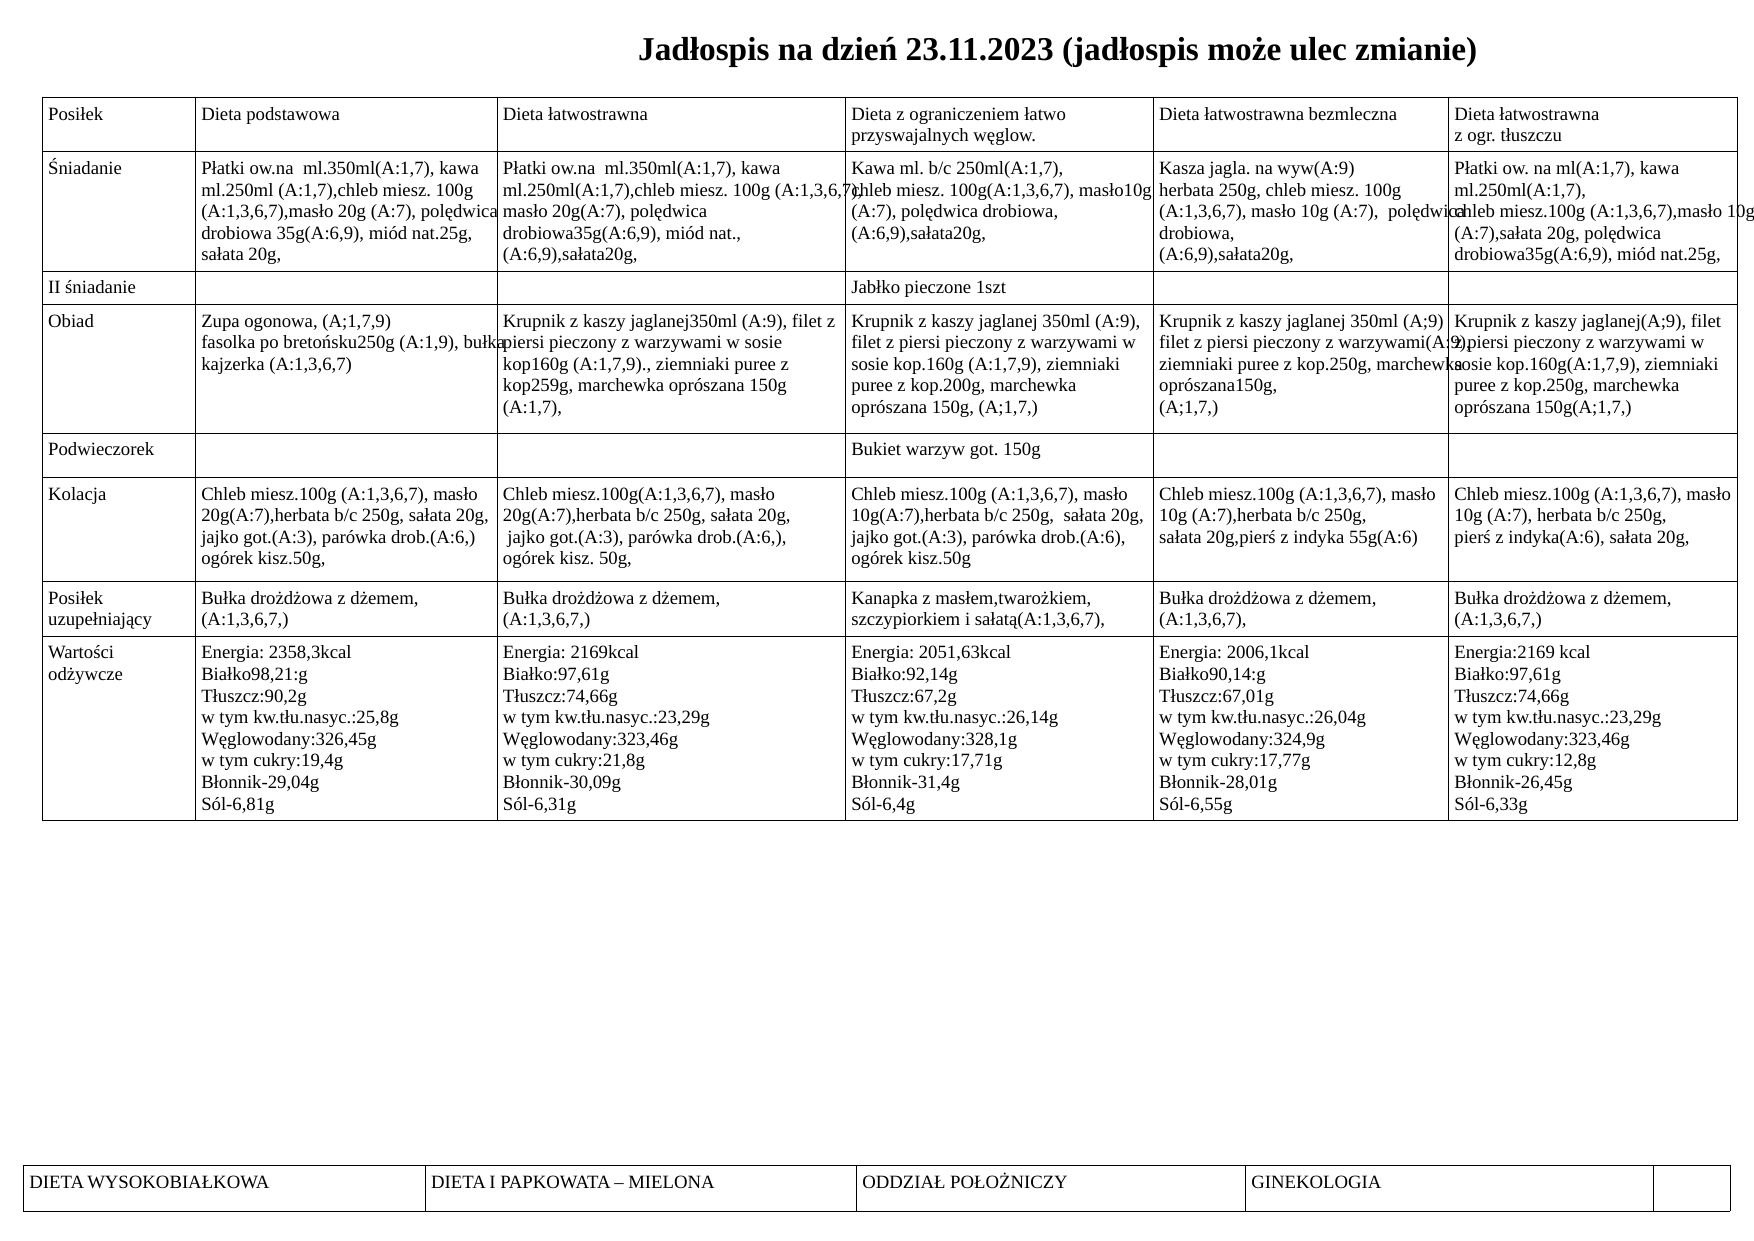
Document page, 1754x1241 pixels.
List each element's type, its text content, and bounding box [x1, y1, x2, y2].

table_cell Energia: 2358,3kcal Białko98,21:g Tłuszcz:90,2g w tym kw.tłu.nasyc.:25,8g Węglowodany:326,45g w tym cukry:19,4g Błonnik-29,04g Sól-6,81g [196, 637, 497, 820]
table_cell II śniadanie [43, 272, 195, 304]
table_header Dieta z ograniczeniem łatwo przyswajalnych węglow. [846, 98, 1153, 151]
table_cell Wartości odżywcze [43, 637, 195, 820]
table_cell Obiad [43, 305, 195, 432]
table_cell Energia:2169 kcal Białko:97,61g Tłuszcz:74,66g w tym kw.tłu.nasyc.:23,29g Węglowodany:323,46g w tym cukry:12,8g Błonnik-26,45g Sól-6,33g [1449, 637, 1737, 820]
table_cell Chleb miesz.100g (A:1,3,6,7), masło 10g (A:7), herbata b/c 250g, pierś z indyka(A:6), sałata 20g, [1449, 478, 1737, 581]
table_header Dieta łatwostrawna [498, 98, 845, 151]
table_cell [1154, 272, 1448, 304]
table_cell Chleb miesz.100g (A:1,3,6,7), masło 10g(A:7),herbata b/c 250g, sałata 20g, jajko got.(A:3), parówka drob.(A:6), ogórek kisz.50g [846, 478, 1153, 581]
table_cell Bułka drożdżowa z dżemem, (A:1,3,6,7,) [196, 582, 497, 636]
table_header Dieta podstawowa [196, 98, 497, 151]
table_cell Płatki ow.na ml.350ml(A:1,7), kawa ml.250ml(A:1,7),chleb miesz. 100g (A:1,3,6,7), masło 20g(A:7), polędwica drobiowa35g(A:6,9), miód nat., (A:6,9),sałata20g, [498, 152, 845, 271]
table_cell Krupnik z kaszy jaglanej(A;9), filet z piersi pieczony z warzywami w sosie kop.160g(A:1,7,9), ziemniaki puree z kop.250g, marchewka oprószana 150g(A;1,7,) [1449, 305, 1737, 432]
table_cell Energia: 2051,63kcal Białko:92,14g Tłuszcz:67,2g w tym kw.tłu.nasyc.:26,14g Węglowodany:328,1g w tym cukry:17,71g Błonnik-31,4g Sól-6,4g [846, 637, 1153, 820]
table_cell Krupnik z kaszy jaglanej 350ml (A;9) filet z piersi pieczony z warzywami(A:9), ziemniaki puree z kop.250g, marchewka oprószana150g, (A;1,7,) [1154, 305, 1448, 432]
table_cell Śniadanie [43, 152, 195, 271]
table_cell Chleb miesz.100g (A:1,3,6,7), masło 10g (A:7),herbata b/c 250g, sałata 20g,pierś z indyka 55g(A:6) [1154, 478, 1448, 581]
table_header DIETA WYSOKOBIAŁKOWA [24, 1166, 425, 1211]
table_cell Zupa ogonowa, (A;1,7,9) fasolka po bretońsku250g (A:1,9), bułka kajzerka (A:1,3,6,7) [196, 305, 497, 432]
table_cell [196, 434, 497, 477]
table_header Dieta łatwostrawna bezmleczna [1154, 98, 1448, 151]
table_cell Podwieczorek [43, 434, 195, 477]
table_cell Chleb miesz.100g (A:1,3,6,7), masło 20g(A:7),herbata b/c 250g, sałata 20g, jajko got.(A:3), parówka drob.(A:6,) ogórek kisz.50g, [196, 478, 497, 581]
table_header ODDZIAŁ POŁOŻNICZY [857, 1166, 1245, 1211]
text Jadłospis na dzień 23.11.2023 (jadłospis może ulec zmianie) [29, 29, 1724, 68]
table_cell [1449, 434, 1737, 477]
table_cell [498, 434, 845, 477]
table_cell Płatki ow.na ml.350ml(A:1,7), kawa ml.250ml (A:1,7),chleb miesz. 100g (A:1,3,6,7),masło 20g (A:7), polędwica drobiowa 35g(A:6,9), miód nat.25g, sałata 20g, [196, 152, 497, 271]
table_cell Jabłko pieczone 1szt [846, 272, 1153, 304]
table_header [1654, 1166, 1730, 1211]
table_cell Energia: 2169kcal Białko:97,61g Tłuszcz:74,66g w tym kw.tłu.nasyc.:23,29g Węglowodany:323,46g w tym cukry:21,8g Błonnik-30,09g Sól-6,31g [498, 637, 845, 820]
table_cell Kawa ml. b/c 250ml(A:1,7), chleb miesz. 100g(A:1,3,6,7), masło10g (A:7), polędwica drobiowa, (A:6,9),sałata20g, [846, 152, 1153, 271]
table_cell Posiłek uzupełniający [43, 582, 195, 636]
table_cell [498, 272, 845, 304]
table_cell Chleb miesz.100g(A:1,3,6,7), masło 20g(A:7),herbata b/c 250g, sałata 20g, jajko got.(A:3), parówka drob.(A:6,), ogórek kisz. 50g, [498, 478, 845, 581]
table_cell [1449, 272, 1737, 304]
table_cell Bułka drożdżowa z dżemem, (A:1,3,6,7,) [1449, 582, 1737, 636]
table_cell Krupnik z kaszy jaglanej 350ml (A:9), filet z piersi pieczony z warzywami w sosie kop.160g (A:1,7,9), ziemniaki puree z kop.200g, marchewka oprószana 150g, (A;1,7,) [846, 305, 1153, 432]
table_cell [1154, 434, 1448, 477]
table_cell Krupnik z kaszy jaglanej350ml (A:9), filet z piersi pieczony z warzywami w sosie kop160g (A:1,7,9)., ziemniaki puree z kop259g, marchewka oprószana 150g (A:1,7), [498, 305, 845, 432]
table_header Posiłek [43, 98, 195, 151]
table_header Dieta łatwostrawna z ogr. tłuszczu [1449, 98, 1737, 151]
table_cell Kanapka z masłem,twarożkiem, szczypiorkiem i sałatą(A:1,3,6,7), [846, 582, 1153, 636]
table_cell Energia: 2006,1kcal Białko90,14:g Tłuszcz:67,01g w tym kw.tłu.nasyc.:26,04g Węglowodany:324,9g w tym cukry:17,77g Błonnik-28,01g Sól-6,55g [1154, 637, 1448, 820]
table_cell Bukiet warzyw got. 150g [846, 434, 1153, 477]
table_cell [196, 272, 497, 304]
table_cell Płatki ow. na ml(A:1,7), kawa ml.250ml(A:1,7), chleb miesz.100g (A:1,3,6,7),masło 10g (A:7),sałata 20g, polędwica drobiowa35g(A:6,9), miód nat.25g, [1449, 152, 1737, 271]
table_cell Kolacja [43, 478, 195, 581]
table_cell Bułka drożdżowa z dżemem, (A:1,3,6,7), [1154, 582, 1448, 636]
table_cell Bułka drożdżowa z dżemem, (A:1,3,6,7,) [498, 582, 845, 636]
table_cell Kasza jagla. na wyw(A:9) herbata 250g, chleb miesz. 100g (A:1,3,6,7), masło 10g (A:7), polędwica drobiowa, (A:6,9),sałata20g, [1154, 152, 1448, 271]
table_header DIETA I PAPKOWATA – MIELONA [426, 1166, 856, 1211]
table_header GINEKOLOGIA [1246, 1166, 1653, 1211]
